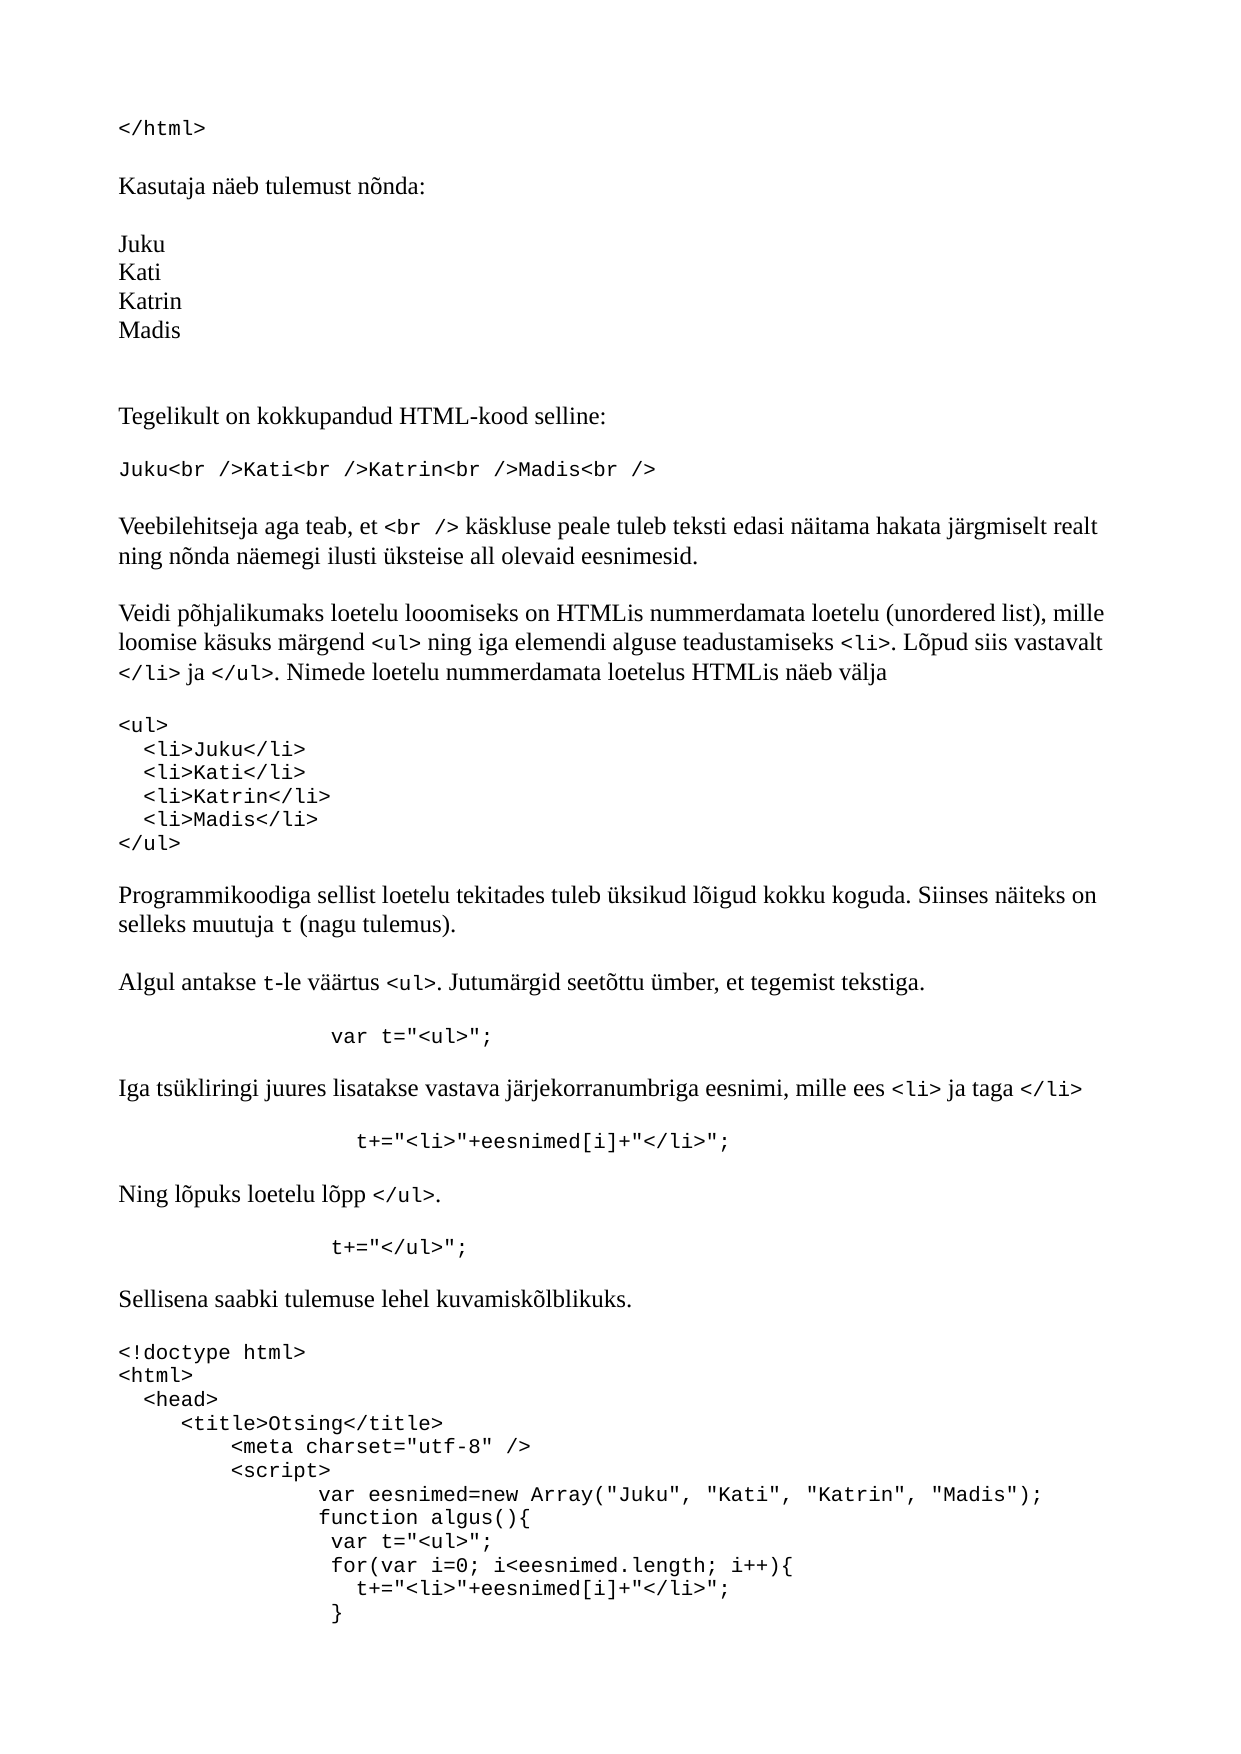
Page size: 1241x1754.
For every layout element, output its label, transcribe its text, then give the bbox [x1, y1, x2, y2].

text Algul antakse t-le väärtus <ul>. Jutumärgid seetõttu ümber, et tegemist tekstiga. [118, 967, 1122, 997]
text <meta charset="utf-8" /> [118, 1436, 1122, 1460]
text Sellisena saabki tulemuse lehel kuvamiskõlblikuks. [118, 1284, 1122, 1313]
text t+="<li>"+eesnimed[i]+"</li>"; [118, 1578, 1122, 1602]
text Juku<br />Kati<br />Katrin<br />Madis<br /> [118, 459, 1122, 511]
text function algus(){ [118, 1507, 1122, 1531]
text t+="</ul>"; [118, 1237, 1122, 1261]
text Ning lõpuks loetelu lõpp </ul>. [118, 1179, 1122, 1208]
text Programmikoodiga sellist loetelu tekitades tuleb üksikud lõigud kokku koguda. Siinses näiteks on selleks muutuja t (nagu tulemus). [118, 880, 1122, 939]
text } [118, 1602, 1122, 1626]
text Tegelikult on kokkupandud HTML-kood selline: [118, 401, 1122, 430]
text Juku Kati Katrin Madis [118, 229, 1122, 372]
text <head> [118, 1389, 1122, 1413]
text Iga tsükliringi juures lisatakse vastava järjekorranumbriga eesnimi, mille ees <li> ja taga </li> [118, 1073, 1122, 1103]
text for(var i=0; i<eesnimed.length; i++){ [118, 1555, 1122, 1578]
text Veidi põhjalikumaks loetelu looomiseks on HTMLis nummerdamata loetelu (unordered list), mille loomise käsuks märgend <ul> ning iga elemendi alguse teadustamiseks <li>. Lõpud siis vastavalt </li> ja </ul>. Nimede loetelu nummerdamata loetelus HTMLis näeb välja [118, 598, 1122, 686]
text <li>Juku</li> <li>Kati</li> <li>Katrin</li> <li>Madis</li> </ul> [118, 738, 1122, 857]
text var t="<ul>"; [118, 1026, 1122, 1049]
text t+="<li>"+eesnimed[i]+"</li>"; [118, 1131, 1122, 1155]
text <html> [118, 1366, 1122, 1389]
text <!doctype html> [118, 1342, 1122, 1366]
text Veebilehitseja aga teab, et <br /> käskluse peale tuleb teksti edasi näitama hakata järgmiselt realt ning nõnda näemegi ilusti üksteise all olevaid eesnimesid. [118, 511, 1122, 569]
text Kasutaja näeb tulemust nõnda: [118, 171, 1122, 200]
text </html> [118, 118, 1122, 142]
text <title>Otsing</title> [118, 1413, 1122, 1436]
text <ul> [118, 715, 1122, 738]
text var eesnimed=new Array("Juku", "Kati", "Katrin", "Madis"); [118, 1484, 1122, 1507]
text <script> [118, 1460, 1122, 1484]
text var t="<ul>"; [118, 1531, 1122, 1555]
